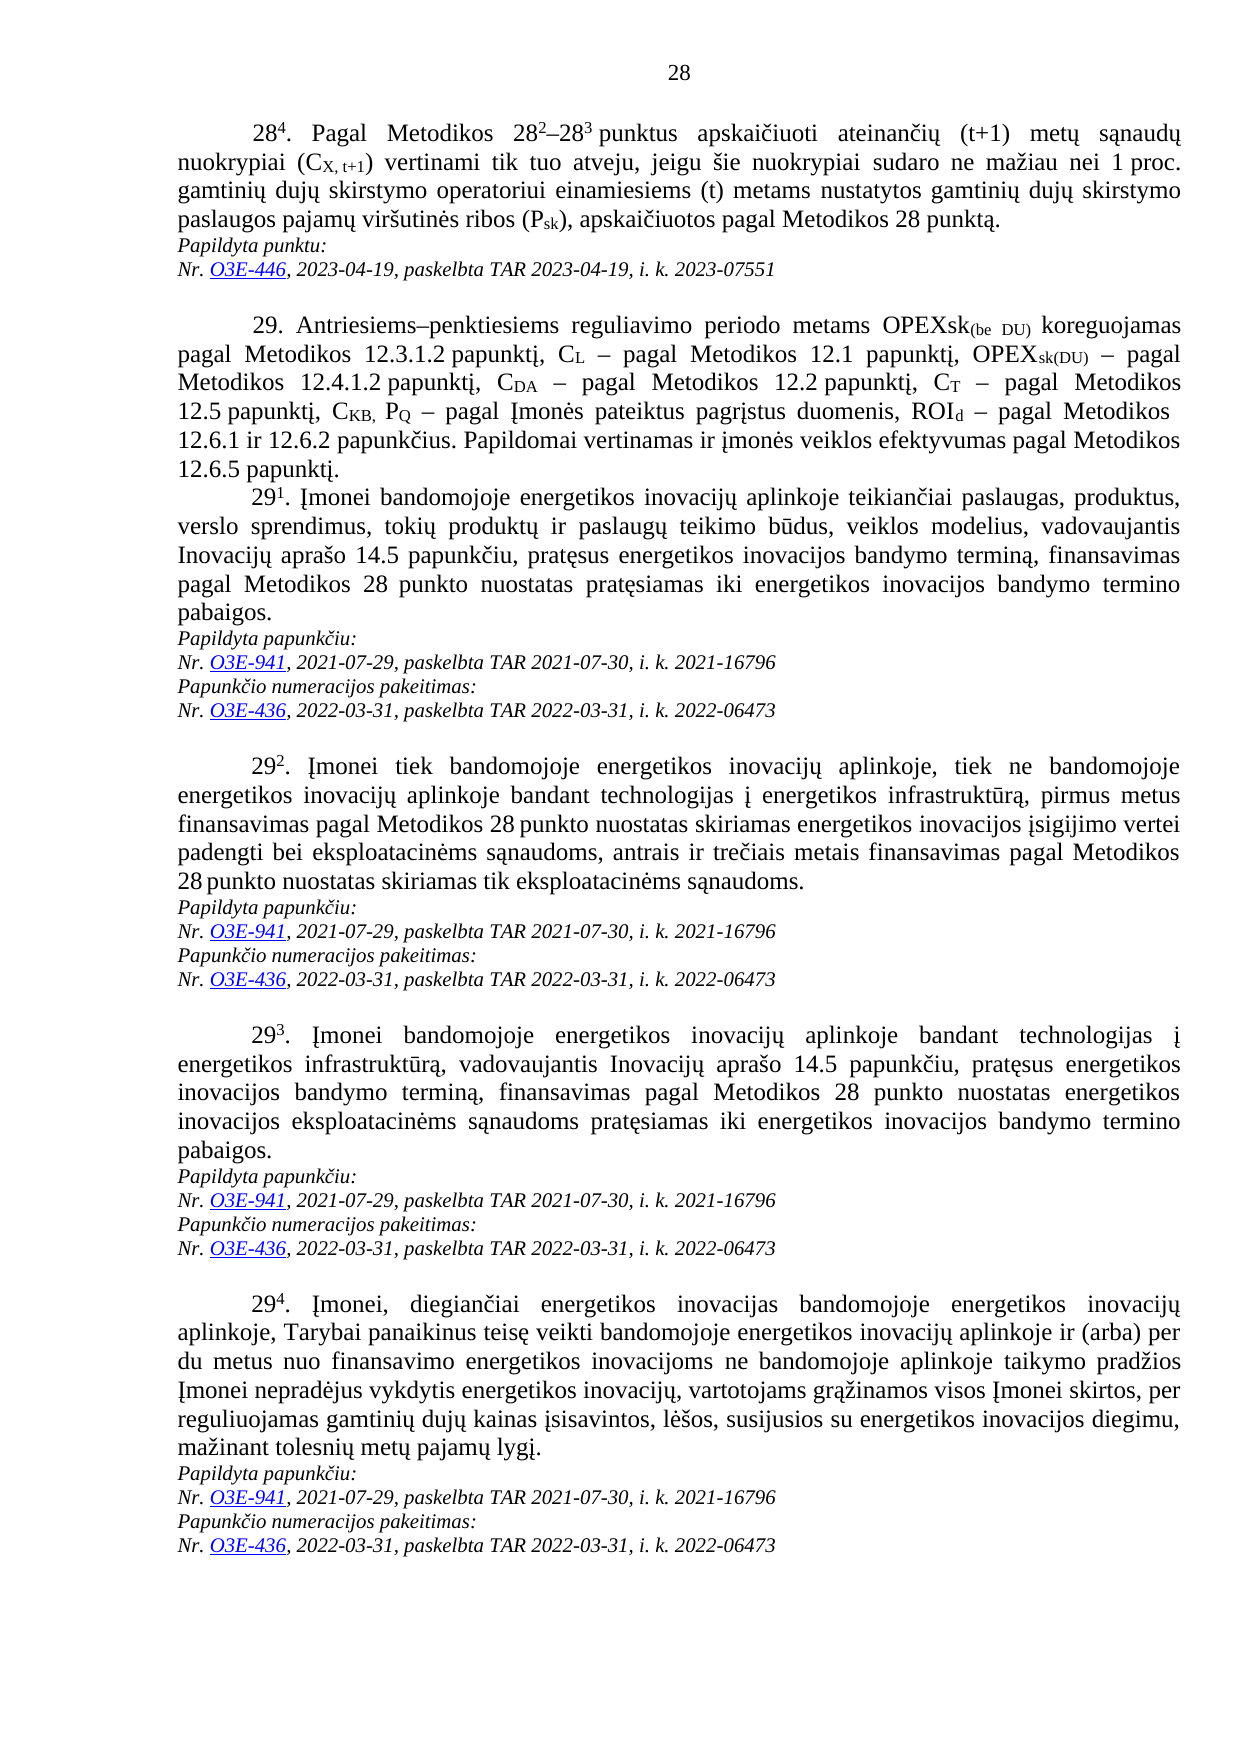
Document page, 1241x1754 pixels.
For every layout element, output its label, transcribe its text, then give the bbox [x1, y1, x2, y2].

text 294. Įmonei, diegiančiai energetikos inovacijas bandomojoje energetikos inovacijų aplinkoje, Tarybai panaikinus teisę veikti bandomojoje energetikos inovacijų aplinkoje ir (arba) per du metus nuo finansavimo energetikos inovacijoms ne bandomojoje aplinkoje taikymo pradžios Įmonei nepradėjus vykdytis energetikos inovacijų, vartotojams grąžinamos visos Įmonei skirtos, per reguliuojamas gamtinių dujų kainas įsisavintos, lėšos, susijusios su energetikos inovacijos diegimu, mažinant tolesnių metų pajamų lygį. [177, 1289, 1181, 1461]
text Nr. O3E-941, 2021-07-29, paskelbta TAR 2021-07-30, i. k. 2021-16796 [177, 1188, 1181, 1212]
text Nr. O3E-941, 2021-07-29, paskelbta TAR 2021-07-30, i. k. 2021-16796 [177, 919, 1181, 943]
text Papildyta papunkčiu: [177, 895, 1181, 919]
text Nr. O3E-941, 2021-07-29, paskelbta TAR 2021-07-30, i. k. 2021-16796 [177, 650, 1181, 674]
text 292. Įmonei tiek bandomojoje energetikos inovacijų aplinkoje, tiek ne bandomojoje energetikos inovacijų aplinkoje bandant technologijas į energetikos infrastruktūrą, pirmus metus finansavimas pagal Metodikos 28 punkto nuostatas skiriamas energetikos inovacijos įsigijimo vertei padengti bei eksploatacinėms sąnaudoms, antrais ir trečiais metais finansavimas pagal Metodikos 28 punkto nuostatas skiriamas tik eksploatacinėms sąnaudoms. [177, 751, 1181, 895]
text Papildyta papunkčiu: [177, 626, 1181, 650]
text 29. Antriesiems–penktiesiems reguliavimo periodo metams OPEXsk(be DU) koreguojamas pagal Metodikos 12.3.1.2 papunktį, CL – pagal Metodikos 12.1 papunktį, OPEXsk(DU) – pagal Metodikos 12.4.1.2 papunktį, CDA – pagal Metodikos 12.2 papunktį, CT – pagal Metodikos 12.5 papunktį, CKB, PQ – pagal Įmonės pateiktus pagrįstus duomenis, ROId – pagal Metodikos 12.6.1 ir 12.6.2 papunkčius. Papildomai vertinamas ir įmonės veiklos efektyvumas pagal Metodikos 12.6.5 papunktį. [177, 310, 1181, 482]
text Papunkčio numeracijos pakeitimas: [177, 943, 1181, 967]
text Nr. O3E-436, 2022-03-31, paskelbta TAR 2022-03-31, i. k. 2022-06473 [177, 698, 1181, 722]
text 291. Įmonei bandomojoje energetikos inovacijų aplinkoje teikiančiai paslaugas, produktus, verslo sprendimus, tokių produktų ir paslaugų teikimo būdus, veiklos modelius, vadovaujantis Inovacijų aprašo 14.5 papunkčiu, pratęsus energetikos inovacijos bandymo terminą, finansavimas pagal Metodikos 28 punkto nuostatas pratęsiamas iki energetikos inovacijos bandymo termino pabaigos. [177, 482, 1181, 626]
text Papildyta papunkčiu: [177, 1164, 1181, 1188]
text Nr. O3E-941, 2021-07-29, paskelbta TAR 2021-07-30, i. k. 2021-16796 [177, 1485, 1181, 1509]
text Nr. O3E-436, 2022-03-31, paskelbta TAR 2022-03-31, i. k. 2022-06473 [177, 1236, 1181, 1260]
text Nr. O3E-446, 2023-04-19, paskelbta TAR 2023-04-19, i. k. 2023-07551 [177, 257, 1181, 281]
text Papildyta papunkčiu: [177, 1461, 1181, 1485]
text Nr. O3E-436, 2022-03-31, paskelbta TAR 2022-03-31, i. k. 2022-06473 [177, 967, 1181, 991]
text Papunkčio numeracijos pakeitimas: [177, 1212, 1181, 1236]
text Papildyta punktu: [177, 233, 1181, 257]
text 284. Pagal Metodikos 282–283 punktus apskaičiuoti ateinančių (t+1) metų sąnaudų nuokrypiai (CX, t+1) vertinami tik tuo atveju, jeigu šie nuokrypiai sudaro ne mažiau nei 1 proc. gamtinių dujų skirstymo operatoriui einamiesiems (t) metams nustatytos gamtinių dujų skirstymo paslaugos pajamų viršutinės ribos (Psk), apskaičiuotos pagal Metodikos 28 punktą. [177, 118, 1181, 233]
text Papunkčio numeracijos pakeitimas: [177, 1509, 1181, 1533]
text Nr. O3E-436, 2022-03-31, paskelbta TAR 2022-03-31, i. k. 2022-06473 [177, 1533, 1181, 1557]
text 293. Įmonei bandomojoje energetikos inovacijų aplinkoje bandant technologijas į energetikos infrastruktūrą, vadovaujantis Inovacijų aprašo 14.5 papunkčiu, pratęsus energetikos inovacijos bandymo terminą, finansavimas pagal Metodikos 28 punkto nuostatas energetikos inovacijos eksploatacinėms sąnaudoms pratęsiamas iki energetikos inovacijos bandymo termino pabaigos. [177, 1020, 1181, 1164]
text Papunkčio numeracijos pakeitimas: [177, 674, 1181, 698]
